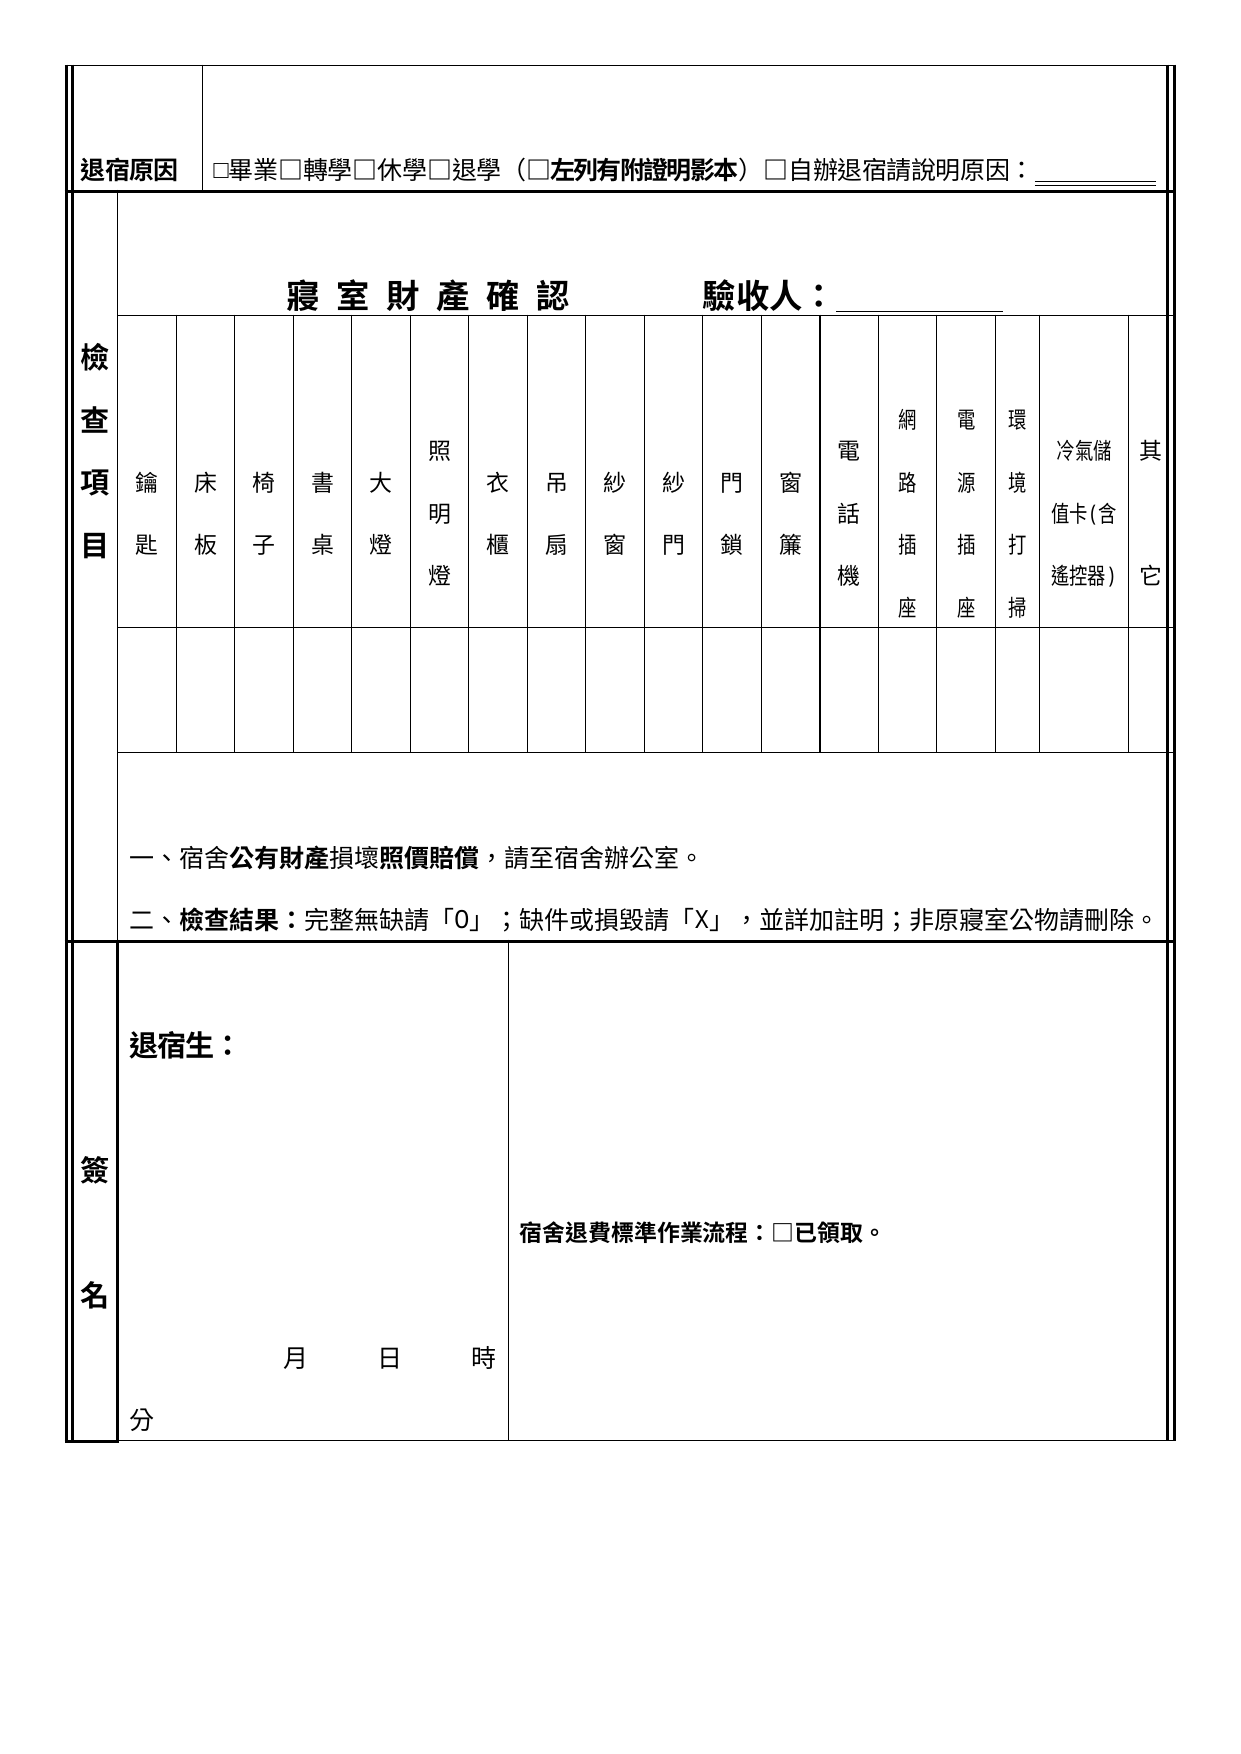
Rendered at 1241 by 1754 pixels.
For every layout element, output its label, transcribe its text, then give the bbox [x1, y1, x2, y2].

table_cell [703, 628, 761, 752]
table_cell [996, 628, 1039, 752]
table_cell 紗窗 [586, 316, 644, 627]
table_cell 其 它 [1129, 316, 1166, 627]
table_cell 冷氣儲值卡(含遙控器) [1040, 316, 1128, 627]
table_cell 退宿生： 月 日 時 分 [119, 943, 508, 1439]
table_cell [177, 628, 234, 752]
table_cell 窗簾 [762, 316, 819, 627]
table_cell [118, 628, 176, 752]
table_cell [586, 628, 644, 752]
table_cell 紗門 [645, 316, 702, 627]
table_cell [821, 628, 878, 752]
table_cell [235, 628, 293, 752]
table_cell 照明燈 [411, 316, 468, 627]
table_cell [937, 628, 995, 752]
table_cell 大燈 [352, 316, 410, 627]
table_cell 簽 名 [74, 943, 116, 1439]
table_cell [294, 628, 351, 752]
table_cell 吊扇 [528, 316, 585, 627]
table_cell 退宿原因 [74, 66, 202, 189]
table_cell 電話機 [821, 316, 878, 627]
table_cell [1129, 628, 1166, 752]
table_cell 宿舍退費標準作業流程：□已領取。 [509, 943, 1166, 1439]
table_cell [469, 628, 527, 752]
table_cell 網路插座 [879, 316, 936, 627]
table_cell □畢業□轉學□休學□退學（□左列有附證明影本）□自辦退宿請說明原因： [203, 66, 1166, 189]
table_cell 電源插座 [937, 316, 995, 627]
table_cell 椅子 [235, 316, 293, 627]
table_cell 書桌 [294, 316, 351, 627]
table_cell [1040, 628, 1128, 752]
table_cell 鑰匙 [118, 316, 176, 627]
table_cell [352, 628, 410, 752]
table_cell 衣櫃 [469, 316, 527, 627]
table_cell [645, 628, 702, 752]
table_cell [528, 628, 585, 752]
table_cell 床板 [177, 316, 234, 627]
table_cell [411, 628, 468, 752]
table_cell 一、宿舍公有財產損壞照價賠償，請至宿舍辦公室。 二、檢查結果：完整無缺請「O」；缺件或損毀請「X」，並詳加註明；非原寢室公物請刪除。 [118, 753, 1166, 939]
table_cell [762, 628, 819, 752]
table_cell 環境打掃 [996, 316, 1039, 627]
table_cell 門鎖 [703, 316, 761, 627]
table_cell 寢 室 財 產 確 認 驗收人： [118, 193, 1166, 314]
table_cell [879, 628, 936, 752]
table_cell 檢 查 項 目 [74, 193, 117, 939]
